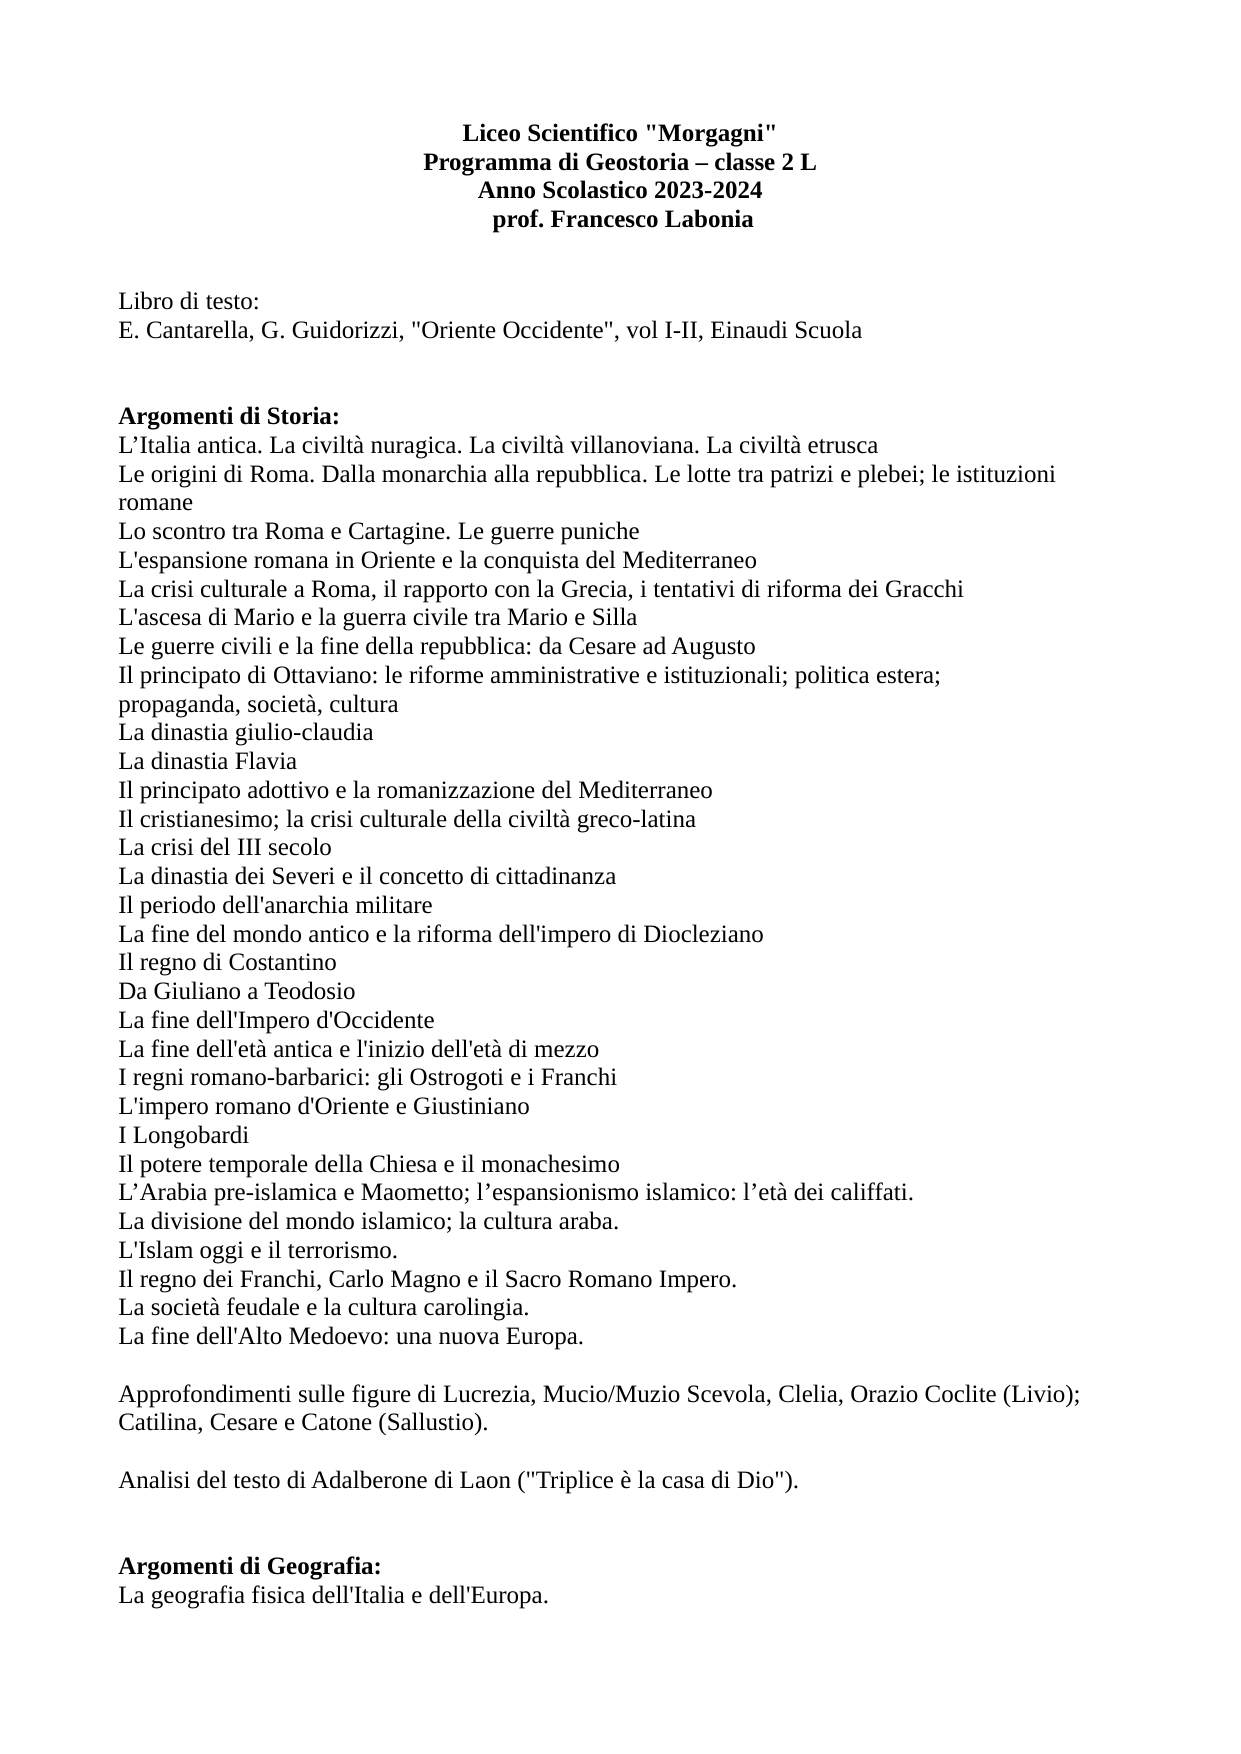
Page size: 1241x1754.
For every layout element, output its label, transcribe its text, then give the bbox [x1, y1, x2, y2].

text La fine dell'Impero d'Occidente [118, 1005, 1122, 1034]
text Lo scontro tra Roma e Cartagine. Le guerre puniche [118, 516, 1122, 545]
text L'espansione romana in Oriente e la conquista del Mediterraneo [118, 545, 1122, 574]
text Argomenti di Geografia: [118, 1551, 1122, 1580]
text L'impero romano d'Oriente e Giustiniano [118, 1091, 1122, 1120]
text Anno Scolastico 2023-2024 [118, 176, 1122, 204]
text I regni romano-barbarici: gli Ostrogoti e i Franchi [118, 1062, 1122, 1091]
text La crisi del III secolo [118, 832, 1122, 861]
text L'ascesa di Mario e la guerra civile tra Mario e Silla [118, 602, 1122, 631]
text La dinastia giulio-claudia [118, 717, 1122, 746]
text Programma di Geostoria – classe 2 L [118, 147, 1122, 176]
text L’Italia antica. La civiltà nuragica. La civiltà villanoviana. La civiltà etrusca [118, 430, 1122, 459]
text Il regno di Costantino [118, 947, 1122, 976]
text Analisi del testo di Adalberone di Laon ("Triplice è la casa di Dio"). [118, 1465, 1122, 1494]
text E. Cantarella, G. Guidorizzi, "Oriente Occidente", vol I-II, Einaudi Scuola [118, 315, 1122, 344]
text Da Giuliano a Teodosio [118, 976, 1122, 1005]
text Il principato di Ottaviano: le riforme amministrative e istituzionali; politica estera; [118, 660, 1122, 689]
text Le origini di Roma. Dalla monarchia alla repubblica. Le lotte tra patrizi e plebei; le istituzioni romane [118, 459, 1122, 516]
text Il regno dei Franchi, Carlo Magno e il Sacro Romano Impero. [118, 1264, 1122, 1292]
text La geografia fisica dell'Italia e dell'Europa. [118, 1580, 1122, 1609]
text La dinastia Flavia [118, 746, 1122, 775]
text Il principato adottivo e la romanizzazione del Mediterraneo [118, 775, 1122, 804]
text La dinastia dei Severi e il concetto di cittadinanza [118, 861, 1122, 890]
text La fine del mondo antico e la riforma dell'impero di Diocleziano [118, 919, 1122, 947]
text Il periodo dell'anarchia militare [118, 890, 1122, 919]
text prof. Francesco Labonia [118, 204, 1122, 233]
text propaganda, società, cultura [118, 689, 1122, 717]
text Approfondimenti sulle figure di Lucrezia, Mucio/Muzio Scevola, Clelia, Orazio Coclite (Livio); Catilina, Cesare e Catone (Sallustio). [118, 1379, 1122, 1436]
text La fine dell'età antica e l'inizio dell'età di mezzo [118, 1034, 1122, 1062]
text Il cristianesimo; la crisi culturale della civiltà greco-latina [118, 804, 1122, 832]
text La società feudale e la cultura carolingia. [118, 1292, 1122, 1321]
text L’Arabia pre-islamica e Maometto; l’espansionismo islamico: l’età dei califfati. [118, 1177, 1122, 1206]
text La fine dell'Alto Medoevo: una nuova Europa. [118, 1321, 1122, 1350]
text L'Islam oggi e il terrorismo. [118, 1235, 1122, 1264]
text Le guerre civili e la fine della repubblica: da Cesare ad Augusto [118, 631, 1122, 660]
text I Longobardi [118, 1120, 1122, 1149]
text Liceo Scientifico "Morgagni" [118, 118, 1122, 147]
text La divisione del mondo islamico; la cultura araba. [118, 1206, 1122, 1235]
text Libro di testo: [118, 286, 1122, 315]
text Argomenti di Storia: [118, 401, 1122, 430]
text La crisi culturale a Roma, il rapporto con la Grecia, i tentativi di riforma dei Gracchi [118, 574, 1122, 602]
text Il potere temporale della Chiesa e il monachesimo [118, 1149, 1122, 1177]
